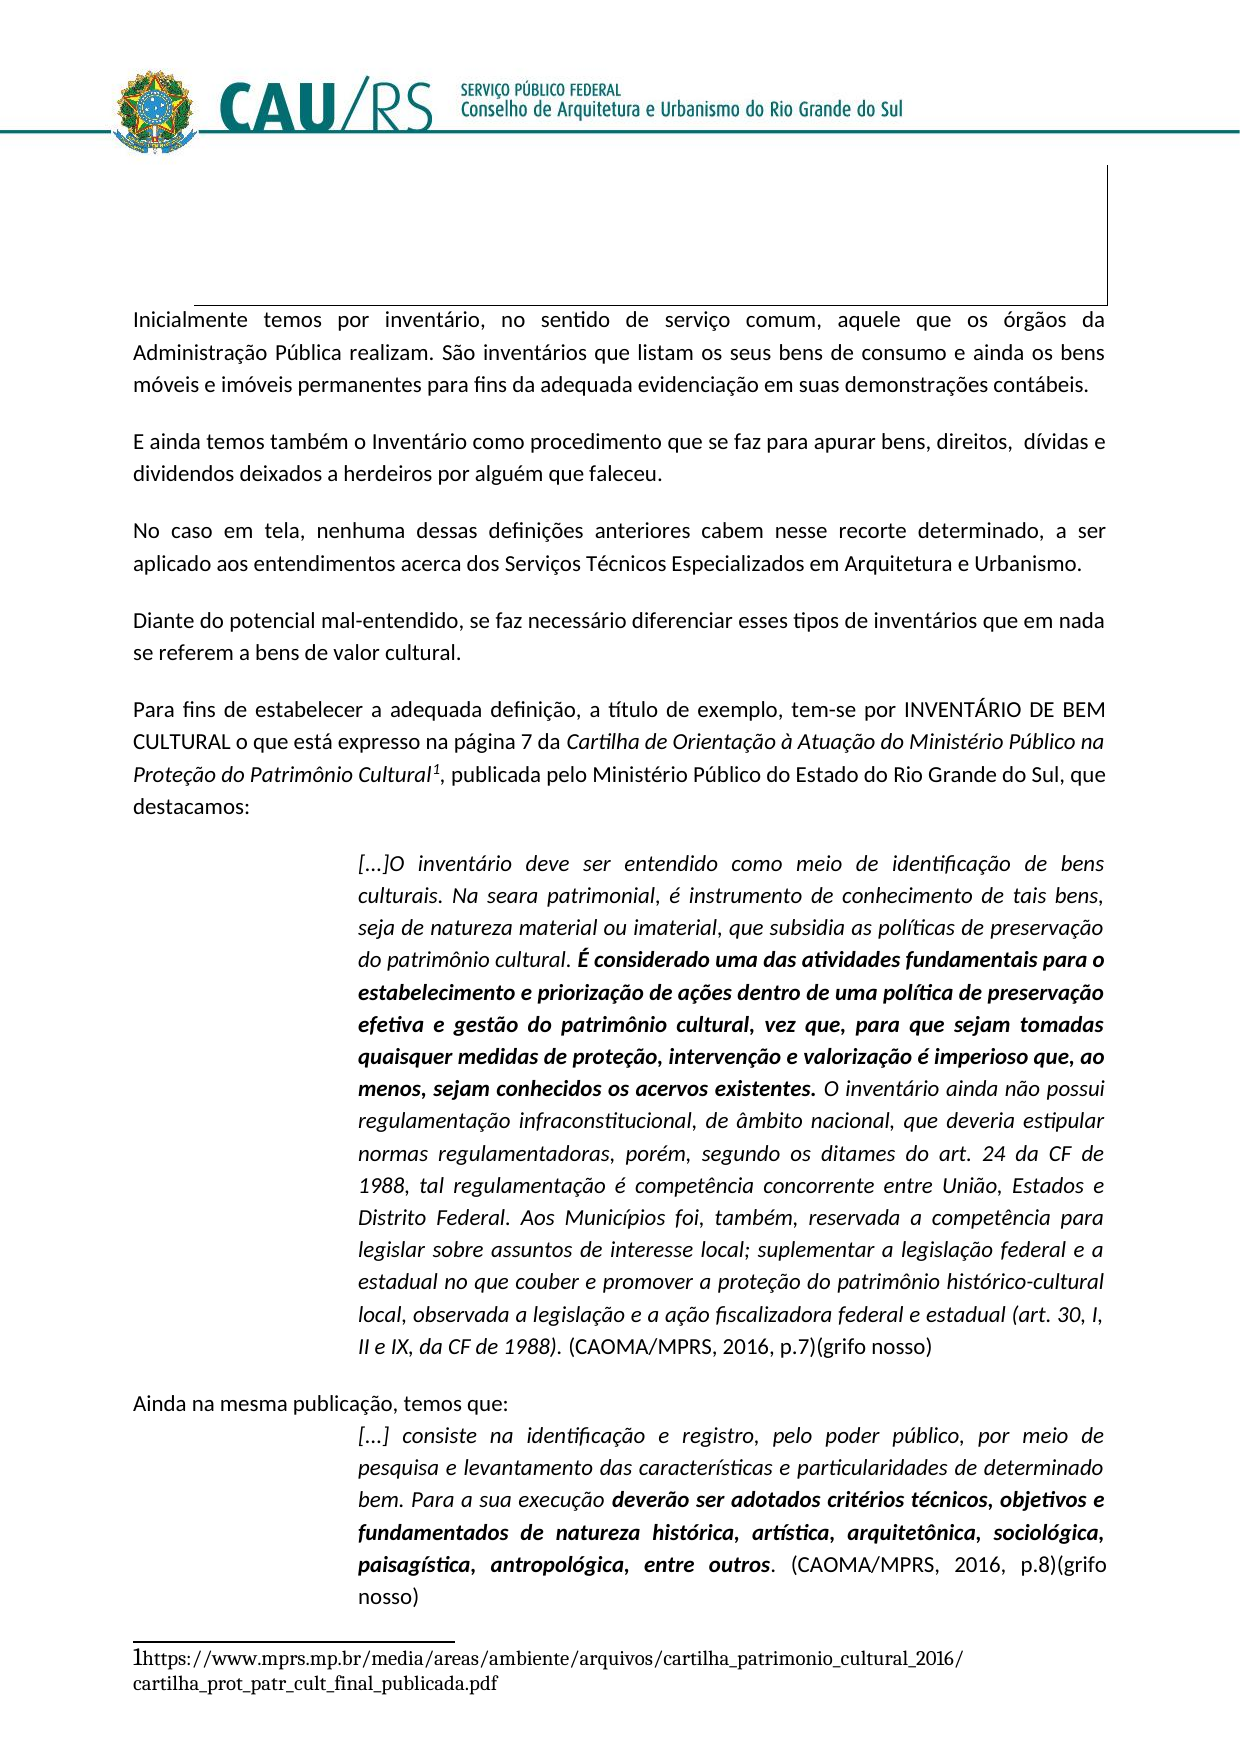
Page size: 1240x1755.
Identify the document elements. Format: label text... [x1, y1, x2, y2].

text Diante do potencial mal-entendido, se faz necessário diferenciar esses tipos de inventários que em nada se referem a bens de valor cultural. [133, 606, 1107, 666]
text [...] consiste na identificação e registro, pelo poder público, por meio de pesquisa e levantamento das características e particularidades de determinado bem. Para a sua execução deverão ser adotados critérios técnicos, objetivos e fundamentados de natureza histórica, artística, arquitetônica, sociológica, paisagística, antropológica, entre outros. (CAOMA/MPRS, 2016, p.8)(grifo nosso) [358, 1421, 1107, 1610]
text Para fins de estabelecer a adequada definição, a título de exemplo, tem-se por INVENTÁRIO DE BEM CULTURAL o que está expresso na página 7 da Cartilha de Orientação à Atuação do Ministério Público na Proteção do Patrimônio Cultural, publicada pelo Ministério Público do Estado do Rio Grande do Sul, que destacamos: [133, 695, 1107, 820]
text Inicialmente temos por inventário, no sentido de serviço comum, aquele que os órgãos da Administração Pública realizam. São inventários que listam os seus bens de consumo e ainda os bens móveis e imóveis permanentes para fins da adequada evidenciação em suas demonstrações contábeis. [133, 306, 1107, 398]
text https://www.mprs.mp.br/media/areas/ambiente/arquivos/cartilha_patrimonio_cultural_2016/cartilha_prot_patr_cult_final_publicada.pdf [133, 1642, 1107, 1695]
text Ainda na mesma publicação, temos que: [133, 1389, 1107, 1417]
text No caso em tela, nenhuma dessas definições anteriores cabem nesse recorte determinado, a ser aplicado aos entendimentos acerca dos Serviços Técnicos Especializados em Arquitetura e Urbanismo. [133, 517, 1107, 577]
text E ainda temos também o Inventário como procedimento que se faz para apurar bens, direitos, dívidas e dividendos deixados a herdeiros por alguém que faleceu. [133, 427, 1107, 487]
text [...]O inventário deve ser entendido como meio de identificação de bens culturais. Na seara patrimonial, é instrumento de conhecimento de tais bens, seja de natureza material ou imaterial, que subsidia as políticas de preservação do patrimônio cultural. É considerado uma das atividades fundamentais para o estabelecimento e priorização de ações dentro de uma política de preservação efetiva e gestão do patrimônio cultural, vez que, para que sejam tomadas quaisquer medidas de proteção, intervenção e valorização é imperioso que, ao menos, sejam conhecidos os acervos existentes. O inventário ainda não possui regulamentação infraconstitucional, de âmbito nacional, que deveria estipular normas regulamentadoras, porém, segundo os ditames do art. 24 da CF de 1988, tal regulamentação é competência concorrente entre União, Estados e Distrito Federal. Aos Municípios foi, também, reservada a competência para legislar sobre assuntos de interesse local; suplementar a legislação federal e a estadual no que couber e promover a proteção do patrimônio histórico-cultural local, observada a legislação e a ação fiscalizadora federal e estadual (art. 30, I, II e IX, da CF de 1988). (CAOMA/MPRS, 2016, p.7)(grifo nosso) [358, 849, 1107, 1360]
